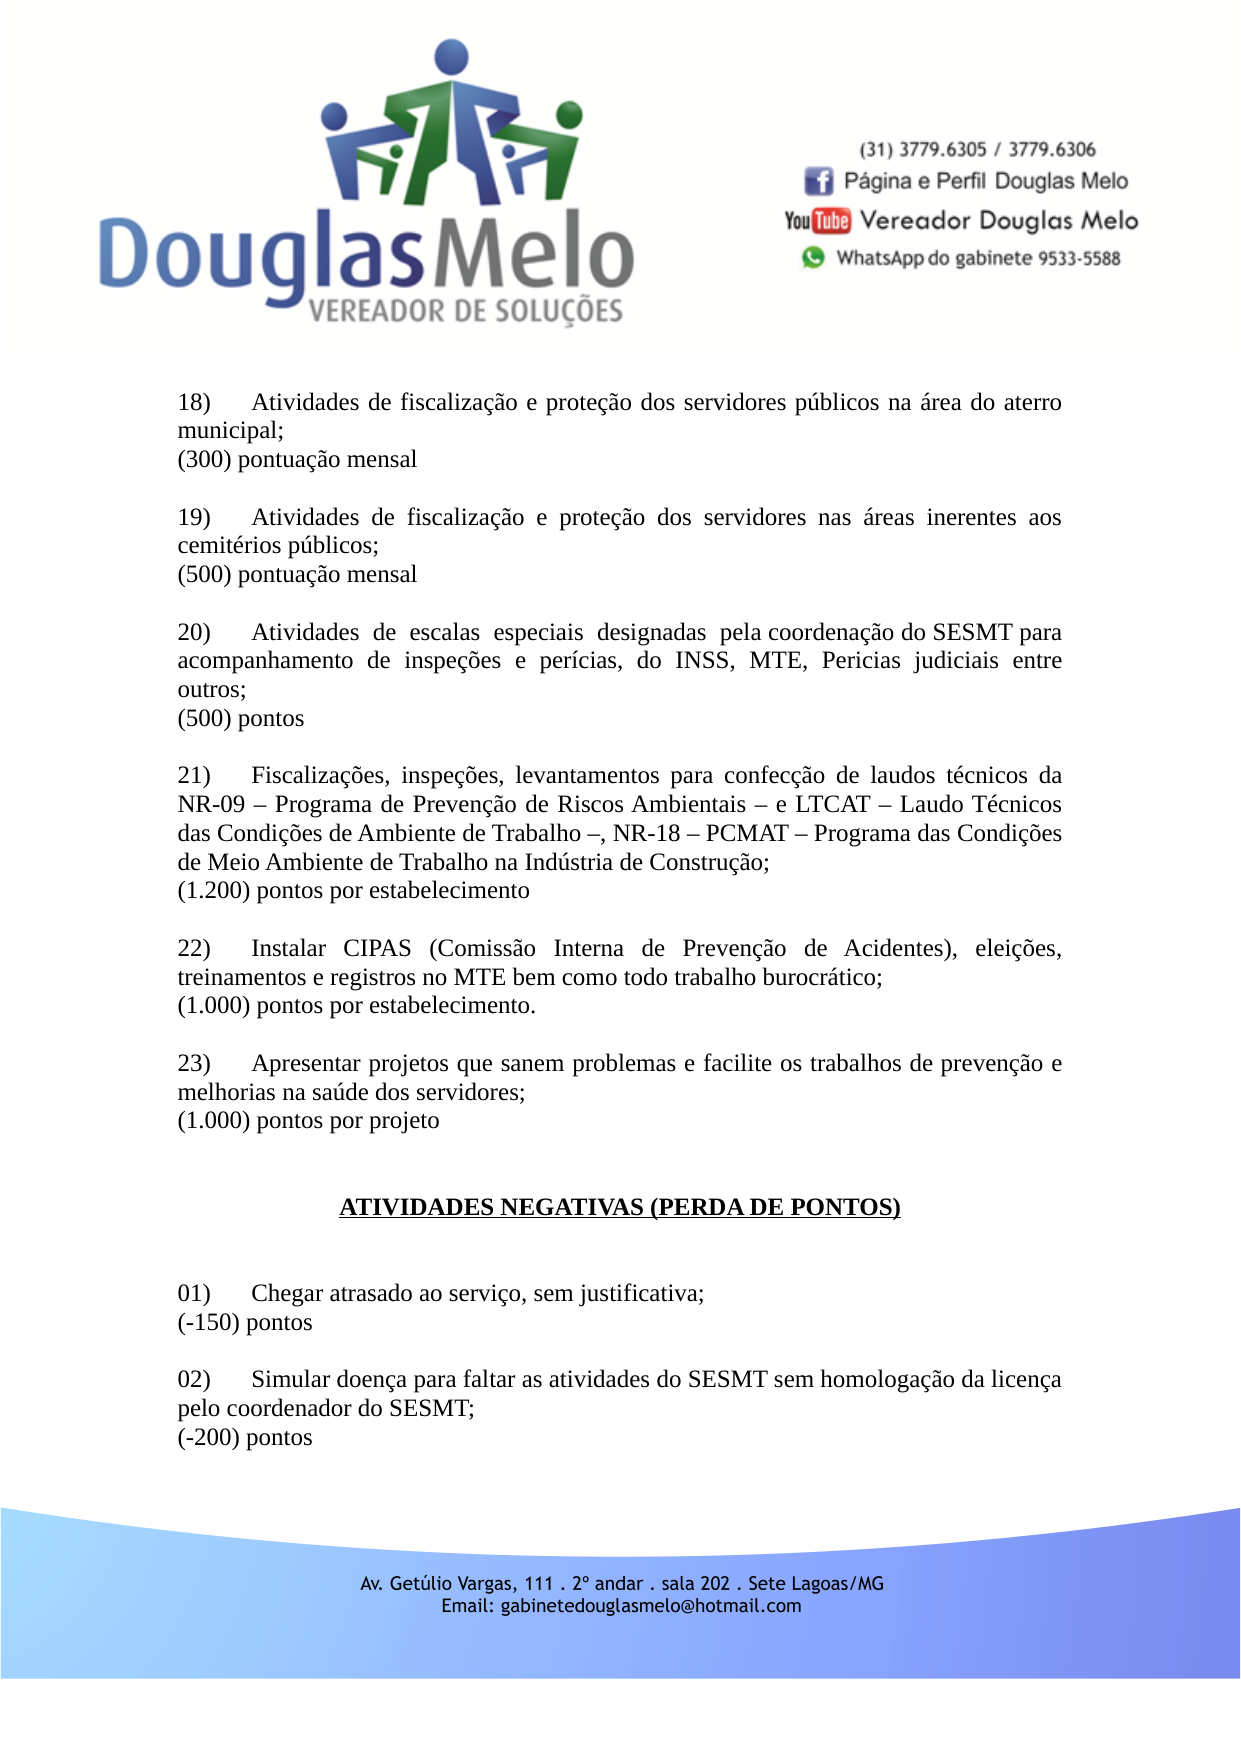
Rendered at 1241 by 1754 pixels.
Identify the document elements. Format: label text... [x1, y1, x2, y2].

text (1.000) pontos por projeto [177, 1105, 1063, 1134]
text (1.000) pontos por estabelecimento. [177, 990, 1063, 1019]
text 01) Chegar atrasado ao serviço, sem justificativa; [177, 1278, 1063, 1307]
text 22) Instalar CIPAS (Comissão Interna de Prevenção de Acidentes), eleições, treinamentos e registros no MTE bem como todo trabalho burocrático; [177, 933, 1063, 990]
text 20) Atividades de escalas especiais designadas pela coordenação do SESMT para acompanhamento de inspeções e perícias, do INSS, MTE, Pericias judiciais entre outros; [177, 617, 1063, 703]
text 19) Atividades de fiscalização e proteção dos servidores nas áreas inerentes aos cemitérios públicos; [177, 502, 1063, 559]
picture [0, 0, 1241, 358]
text (300) pontuação mensal [177, 444, 1063, 473]
text 18) Atividades de fiscalização e proteção dos servidores públicos na área do aterro municipal; [177, 387, 1063, 444]
picture [0, 1507, 1241, 1679]
text 21) Fiscalizações, inspeções, levantamentos para confecção de laudos técnicos da NR-09 – Programa de Prevenção de Riscos Ambientais – e LTCAT – Laudo Técnicos das Condições de Ambiente de Trabalho –, NR-18 – PCMAT – Programa das Condições de Meio Ambiente de Trabalho na Indústria de Construção; [177, 760, 1063, 875]
text ATIVIDADES NEGATIVAS (PERDA DE PONTOS) [177, 1192, 1063, 1220]
text 02) Simular doença para faltar as atividades do SESMT sem homologação da licença pelo coordenador do SESMT; [177, 1364, 1063, 1422]
text (-200) pontos [177, 1422, 1063, 1450]
text 23) Apresentar projetos que sanem problemas e facilite os trabalhos de prevenção e melhorias na saúde dos servidores; [177, 1048, 1063, 1105]
text (500) pontuação mensal [177, 559, 1063, 588]
text (500) pontos [177, 703, 1063, 732]
text (1.200) pontos por estabelecimento [177, 875, 1063, 904]
text (-150) pontos [177, 1307, 1063, 1335]
